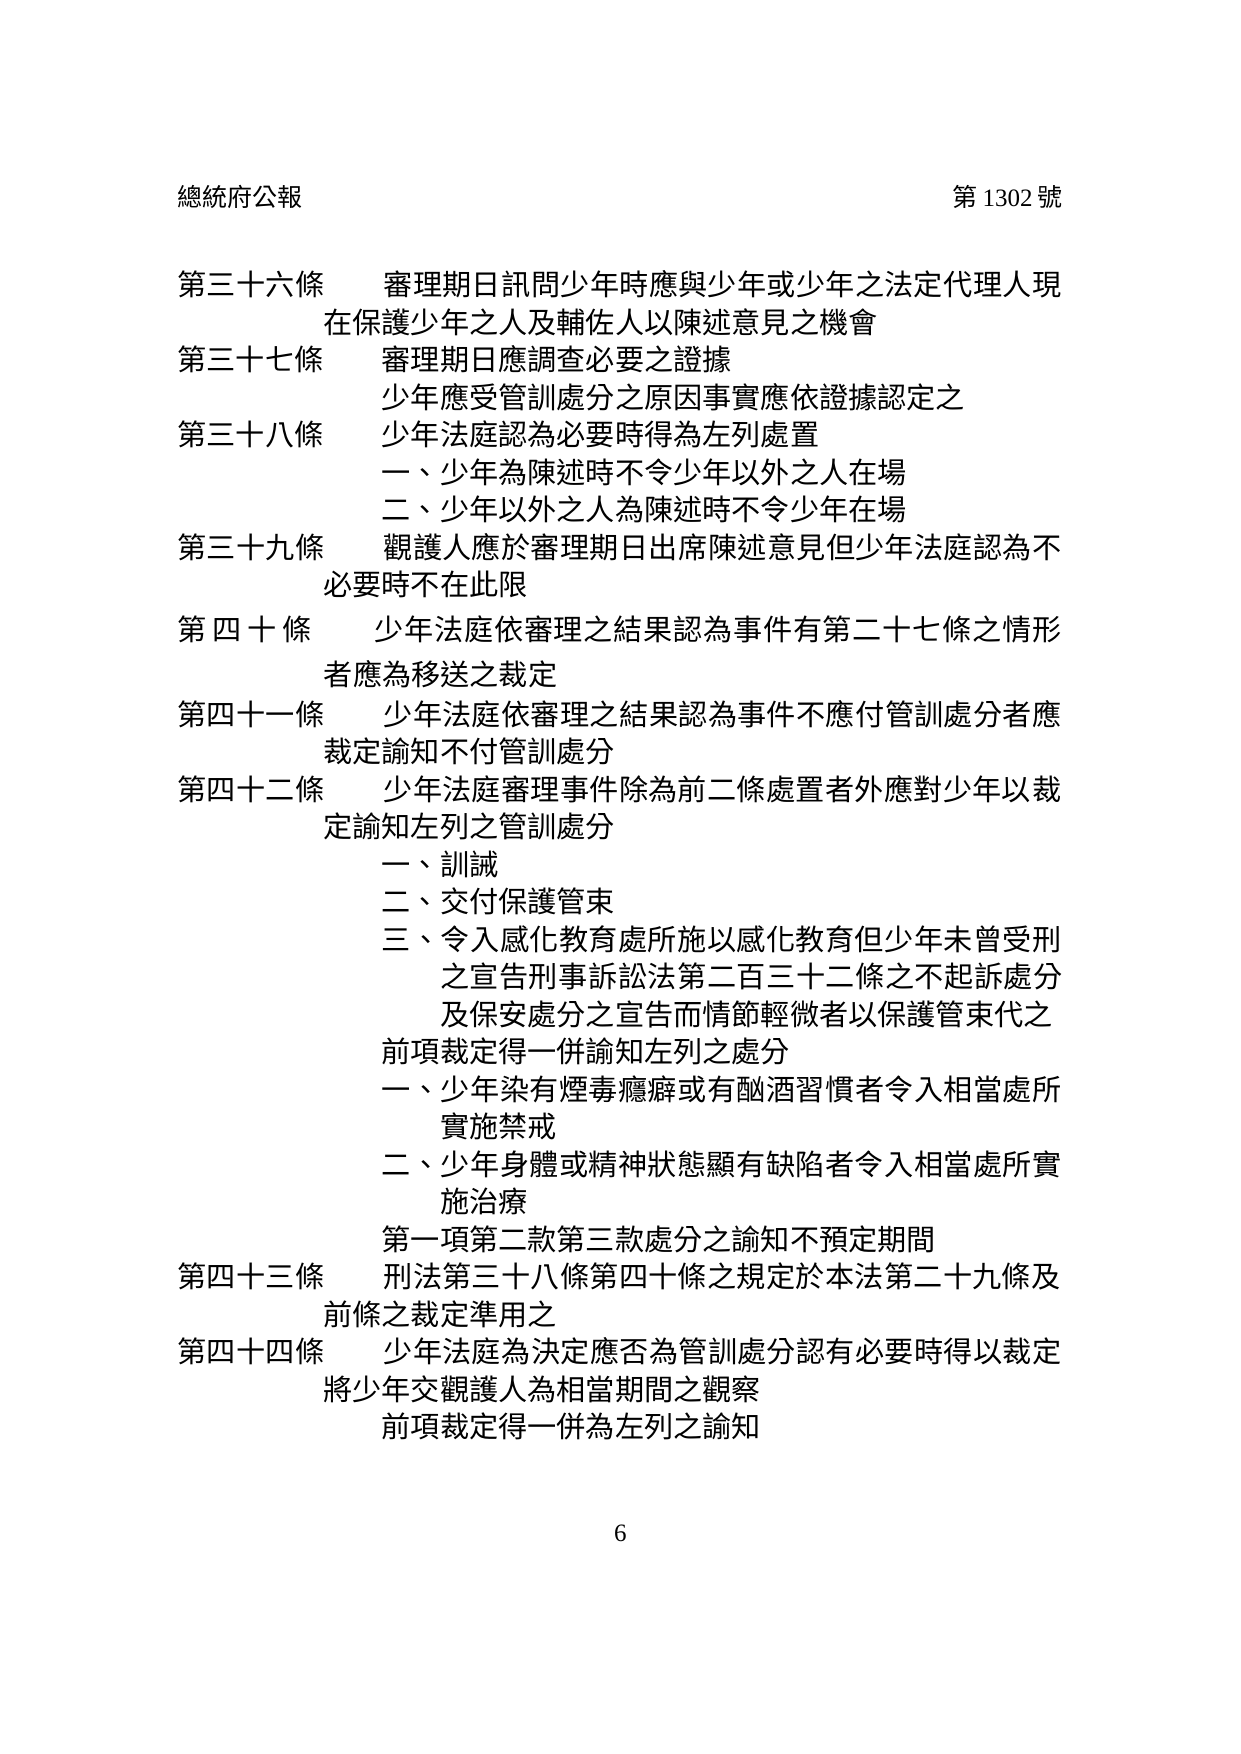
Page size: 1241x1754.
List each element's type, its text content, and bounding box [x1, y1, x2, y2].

text 一、訓誡 [381, 845, 1063, 882]
text 一、少年為陳述時不令少年以外之人在場 [381, 453, 1063, 491]
text 二、少年以外之人為陳述時不令少年在場 [381, 491, 1063, 528]
text 前項裁定得一併諭知左列之處分 [323, 1032, 1063, 1070]
text 二、少年身體或精神狀態顯有缺陷者令入相當處所實施治療 [381, 1145, 1063, 1220]
text 第三十九條 觀護人應於審理期日出席陳述意見但少年法庭認為不必要時不在此限 [177, 528, 1063, 603]
text 第四十二條 少年法庭審理事件除為前二條處置者外應對少年以裁定諭知左列之管訓處分 [177, 770, 1063, 845]
text 第三十六條 審理期日訊問少年時應與少年或少年之法定代理人現在保護少年之人及輔佐人以陳述意見之機會 [177, 266, 1063, 341]
text 少年應受管訓處分之原因事實應依證據認定之 [323, 378, 1063, 416]
text 第一項第二款第三款處分之諭知不預定期間 [323, 1220, 1063, 1257]
text 二、交付保護管束 [381, 882, 1063, 920]
text 第三十七條 審理期日應調查必要之證據 [177, 341, 1063, 378]
text 三、令入感化教育處所施以感化教育但少年未曾受刑之宣告刑事訴訟法第二百三十二條之不起訴處分及保安處分之宣告而情節輕微者以保護管束代之 [381, 920, 1063, 1032]
text 一、少年染有煙毒癮癖或有酗酒習慣者令入相當處所實施禁戒 [381, 1070, 1063, 1145]
text 第四十三條 刑法第三十八條第四十條之規定於本法第二十九條及前條之裁定準用之 [177, 1257, 1063, 1332]
text 第四十四條 少年法庭為決定應否為管訓處分認有必要時得以裁定將少年交觀護人為相當期間之觀察 [177, 1332, 1063, 1407]
text 第四十條 少年法庭依審理之結果認為事件有第二十七條之情形者應為移送之裁定 [177, 603, 1063, 695]
text 第四十一條 少年法庭依審理之結果認為事件不應付管訓處分者應裁定諭知不付管訓處分 [177, 695, 1063, 770]
text 前項裁定得一併為左列之諭知 [323, 1407, 1063, 1445]
text 第三十八條 少年法庭認為必要時得為左列處置 [177, 416, 1063, 453]
